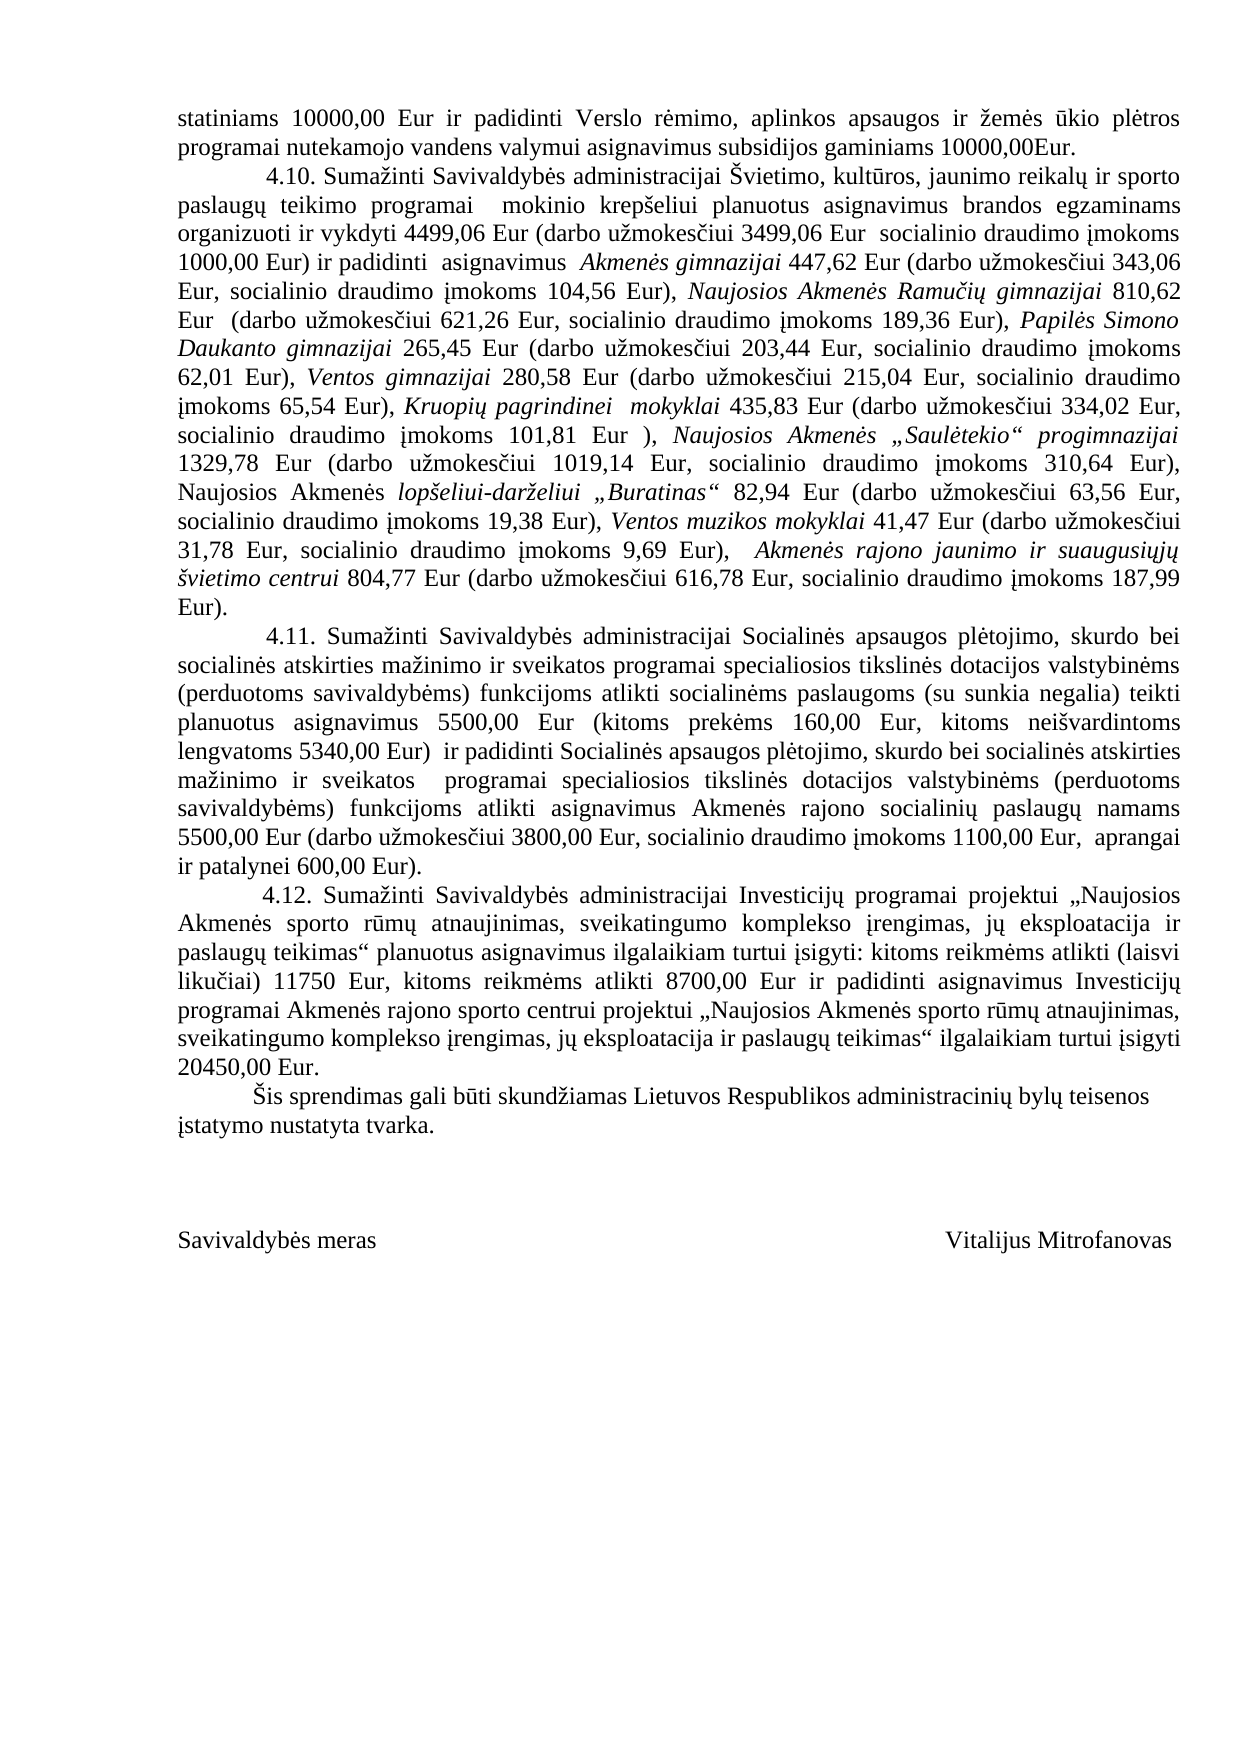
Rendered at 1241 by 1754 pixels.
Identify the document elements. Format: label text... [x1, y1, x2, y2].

text statiniams 10000,00 Eur ir padidinti Verslo rėmimo, aplinkos apsaugos ir žemės ūkio plėtros programai nutekamojo vandens valymui asignavimus subsidijos gaminiams 10000,00Eur. [177, 103, 1181, 161]
text 4.11. Sumažinti Savivaldybės administracijai Socialinės apsaugos plėtojimo, skurdo bei socialinės atskirties mažinimo ir sveikatos programai specialiosios tikslinės dotacijos valstybinėms (perduotoms savivaldybėms) funkcijoms atlikti socialinėms paslaugoms (su sunkia negalia) teikti planuotus asignavimus 5500,00 Eur (kitoms prekėms 160,00 Eur, kitoms neišvardintoms lengvatoms 5340,00 Eur) ir padidinti Socialinės apsaugos plėtojimo, skurdo bei socialinės atskirties mažinimo ir sveikatos programai specialiosios tikslinės dotacijos valstybinėms (perduotoms savivaldybėms) funkcijoms atlikti asignavimus Akmenės rajono socialinių paslaugų namams 5500,00 Eur (darbo užmokesčiui 3800,00 Eur, socialinio draudimo įmokoms 1100,00 Eur, aprangai ir patalynei 600,00 Eur). [177, 621, 1181, 880]
text 4.12. Sumažinti Savivaldybės administracijai Investicijų programai projektui „Naujosios Akmenės sporto rūmų atnaujinimas, sveikatingumo komplekso įrengimas, jų eksploatacija ir paslaugų teikimas“ planuotus asignavimus ilgalaikiam turtui įsigyti: kitoms reikmėms atlikti (laisvi likučiai) 11750 Eur, kitoms reikmėms atlikti 8700,00 Eur ir padidinti asignavimus Investicijų programai Akmenės rajono sporto centrui projektui „Naujosios Akmenės sporto rūmų atnaujinimas, sveikatingumo komplekso įrengimas, jų eksploatacija ir paslaugų teikimas“ ilgalaikiam turtui įsigyti 20450,00 Eur. [177, 880, 1181, 1081]
text Savivaldybės meras Vitalijus Mitrofanovas [177, 1225, 1181, 1253]
text Šis sprendimas gali būti skundžiamas Lietuvos Respublikos administracinių bylų teisenos įstatymo nustatyta tvarka. [177, 1081, 1181, 1138]
text 4.10. Sumažinti Savivaldybės administracijai Švietimo, kultūros, jaunimo reikalų ir sporto paslaugų teikimo programai mokinio krepšeliui planuotus asignavimus brandos egzaminams organizuoti ir vykdyti 4499,06 Eur (darbo užmokesčiui 3499,06 Eur socialinio draudimo įmokoms 1000,00 Eur) ir padidinti asignavimus Akmenės gimnazijai 447,62 Eur (darbo užmokesčiui 343,06 Eur, socialinio draudimo įmokoms 104,56 Eur), Naujosios Akmenės Ramučių gimnazijai 810,62 Eur (darbo užmokesčiui 621,26 Eur, socialinio draudimo įmokoms 189,36 Eur), Papilės Simono Daukanto gimnazijai 265,45 Eur (darbo užmokesčiui 203,44 Eur, socialinio draudimo įmokoms 62,01 Eur), Ventos gimnazijai 280,58 Eur (darbo užmokesčiui 215,04 Eur, socialinio draudimo įmokoms 65,54 Eur), Kruopių pagrindinei mokyklai 435,83 Eur (darbo užmokesčiui 334,02 Eur, socialinio draudimo įmokoms 101,81 Eur ), Naujosios Akmenės „Saulėtekio“ progimnazijai 1329,78 Eur (darbo užmokesčiui 1019,14 Eur, socialinio draudimo įmokoms 310,64 Eur), Naujosios Akmenės lopšeliui-darželiui „Buratinas“ 82,94 Eur (darbo užmokesčiui 63,56 Eur, socialinio draudimo įmokoms 19,38 Eur), Ventos muzikos mokyklai 41,47 Eur (darbo užmokesčiui 31,78 Eur, socialinio draudimo įmokoms 9,69 Eur), Akmenės rajono jaunimo ir suaugusiųjų švietimo centrui 804,77 Eur (darbo užmokesčiui 616,78 Eur, socialinio draudimo įmokoms 187,99 Eur). [177, 161, 1181, 621]
